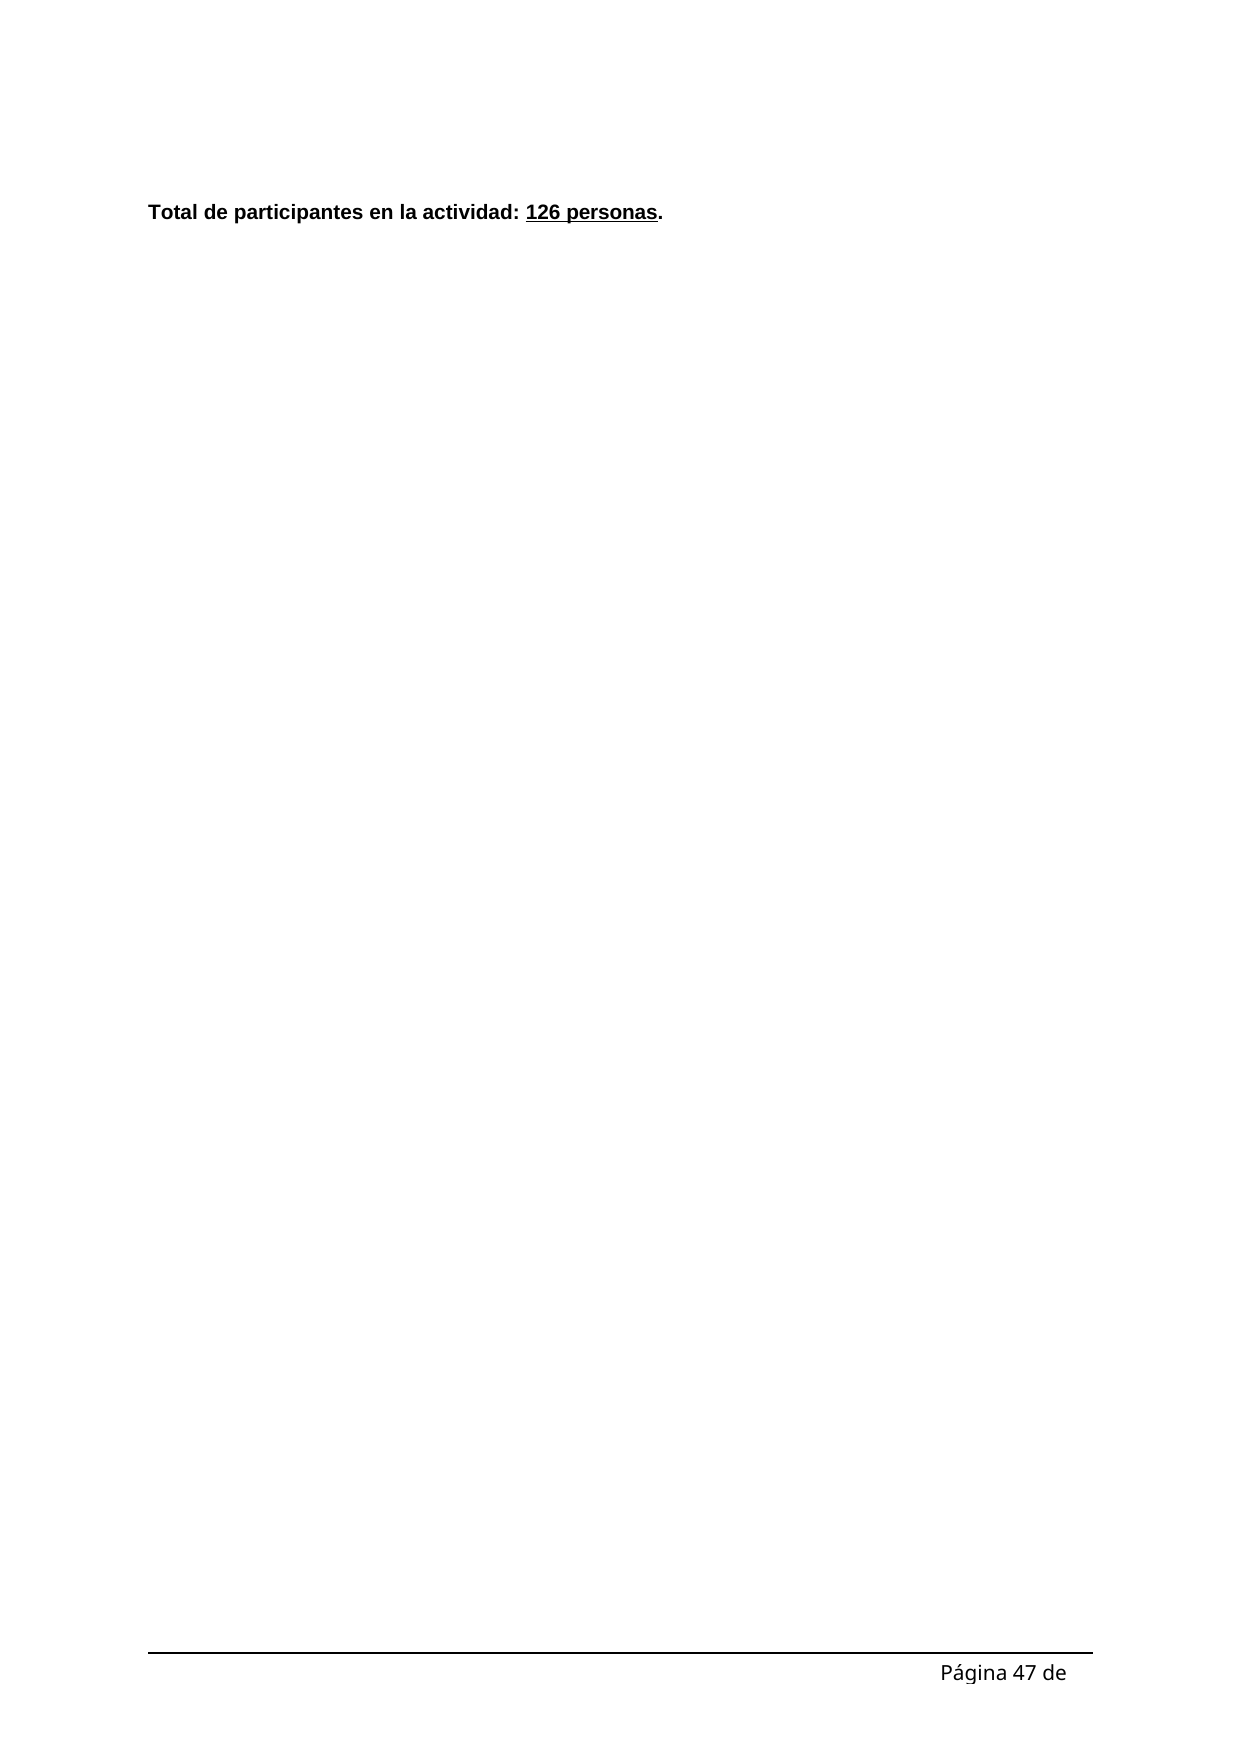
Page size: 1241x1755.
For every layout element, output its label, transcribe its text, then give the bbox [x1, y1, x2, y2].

text Total de participantes en la actividad: 126 personas. [148, 200, 1152, 224]
